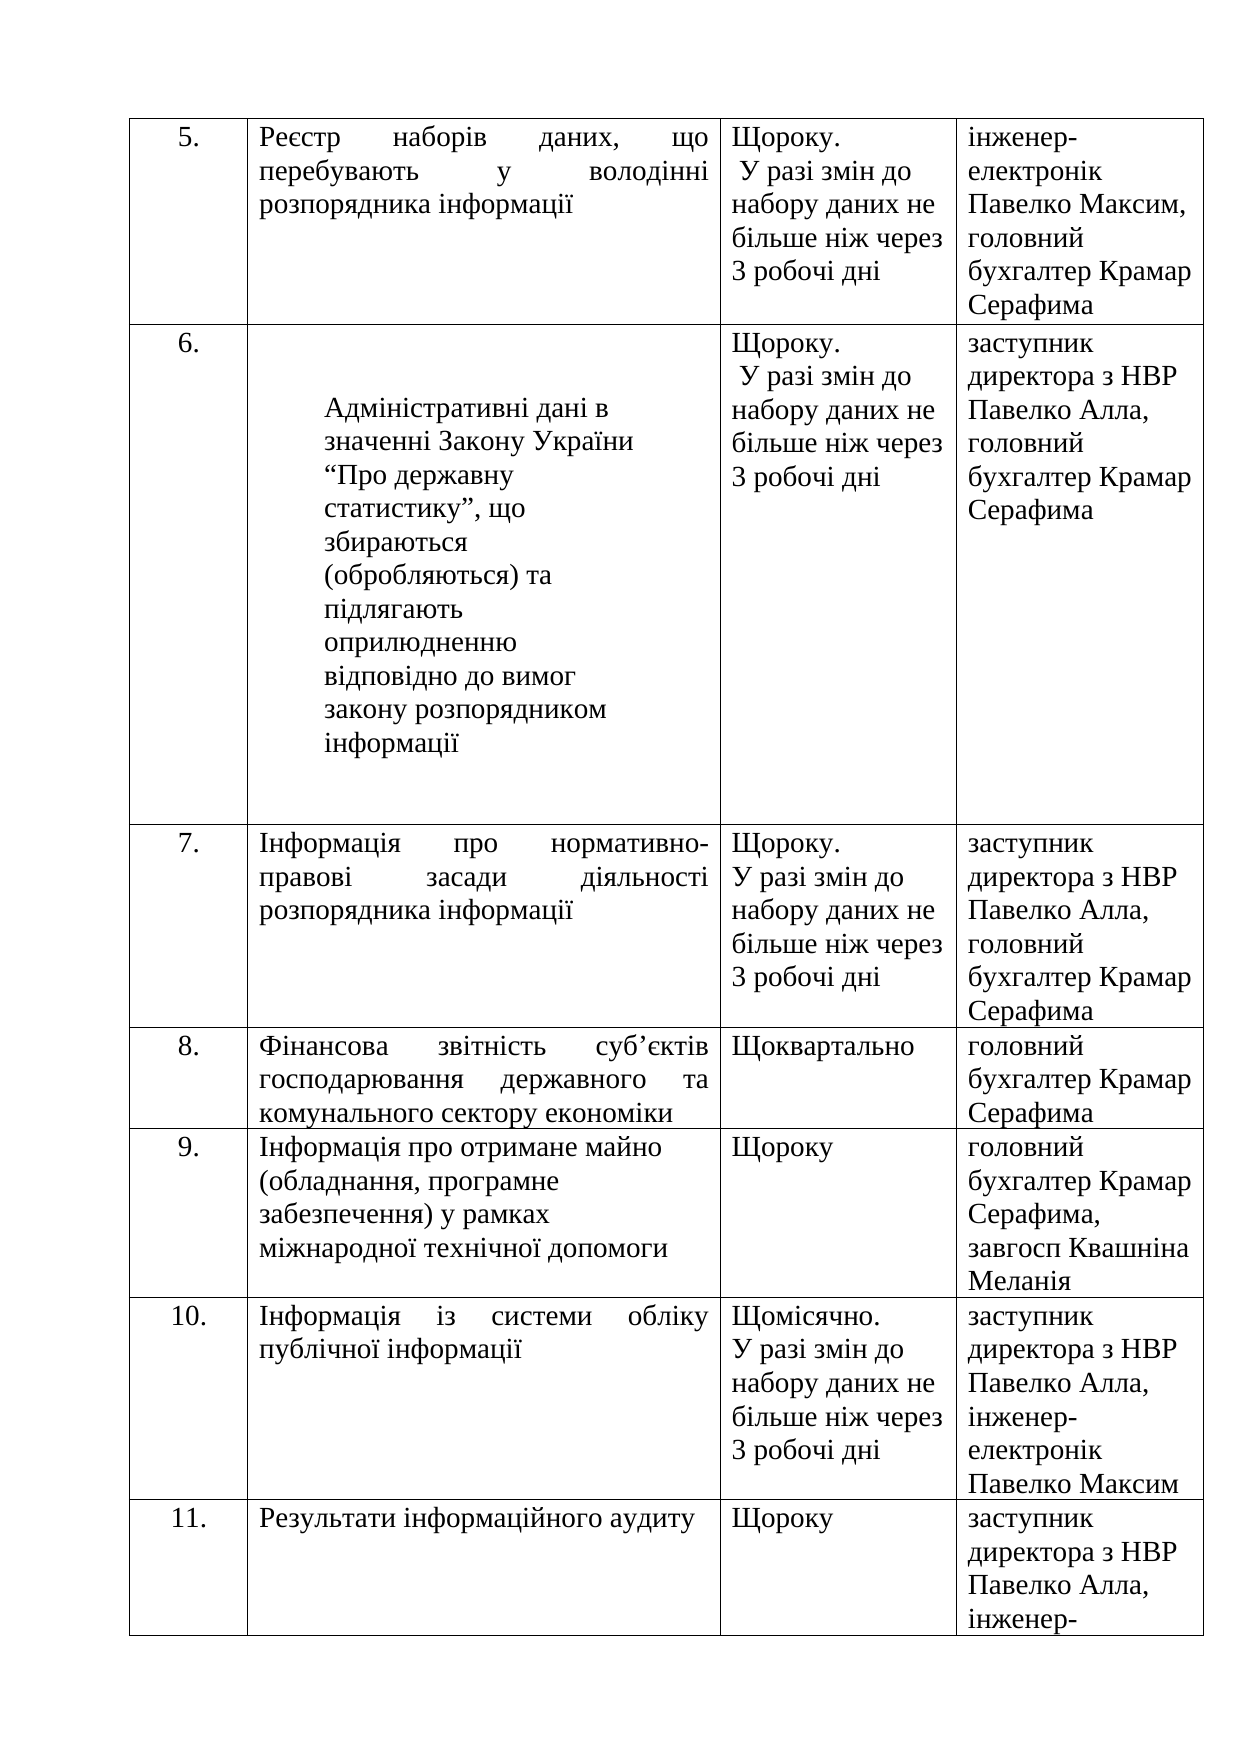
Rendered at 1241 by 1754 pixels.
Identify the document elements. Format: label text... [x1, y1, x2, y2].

table_cell заступник директора з НВР Павелко Алла, інженер- [957, 1500, 1203, 1634]
table_cell Щороку. У разі змін до набору даних не більше ніж через 3 робочі дні [721, 119, 956, 324]
table_cell Щомісячно. У разі змін до набору даних не більше ніж через 3 робочі дні [721, 1298, 956, 1499]
table_cell Інформація про нормативно-правові засади діяльності розпорядника інформації [248, 825, 720, 1027]
table_cell Щороку [721, 1500, 956, 1634]
table_cell головний бухгалтер Крамар Серафима, завгосп Квашніна Меланія [957, 1129, 1203, 1297]
table_cell Щороку. У разі змін до набору даних не більше ніж через 3 робочі дні [721, 325, 956, 824]
table_cell Інформація із системи обліку публічної інформації [248, 1298, 720, 1499]
table_cell заступник директора з НВР Павелко Алла, головний бухгалтер Крамар Серафима [957, 825, 1203, 1027]
table_cell 9. [130, 1129, 247, 1297]
table_cell Щороку [721, 1129, 956, 1297]
table_cell Адміністративні дані в значенні Закону України “Про державну статистику”, що збираються (обробляються) та підлягають оприлюдненню відповідно до вимог закону розпорядником інформації [709, 325, 720, 824]
table_cell 8. [130, 1028, 247, 1128]
table_cell 5. [130, 119, 247, 324]
table_cell Результати інформаційного аудиту [248, 1500, 720, 1634]
table_cell Реєстр наборів даних, що перебувають у володінні розпорядника інформації [248, 119, 720, 324]
table_cell Адміністративні дані в значенні Закону України “Про державну статистику”, що збираються (обробляються) та підлягають оприлюдненню відповідно до вимог закону розпорядником інформації [248, 325, 259, 824]
table_cell 11. [130, 1500, 247, 1634]
table_cell 10. [130, 1298, 247, 1499]
table_cell Інформація про отримане майно (обладнання, програмне забезпечення) у рамках міжнародної технічної допомоги [248, 1129, 720, 1297]
table_cell інженер-електронік Павелко Максим, головний бухгалтер Крамар Серафима [957, 119, 1203, 324]
table_cell заступник директора з НВР Павелко Алла, інженер-електронік Павелко Максим [957, 1298, 1203, 1499]
table_cell 6. [130, 325, 247, 824]
table_cell заступник директора з НВР Павелко Алла, головний бухгалтер Крамар Серафима [957, 325, 1203, 824]
table_cell 7. [130, 825, 247, 1027]
table_cell головний бухгалтер Крамар Серафима [957, 1028, 1203, 1128]
table_cell Щоквартально [721, 1028, 956, 1128]
table_cell Щороку. У разі змін до набору даних не більше ніж через 3 робочі дні [721, 825, 956, 1027]
